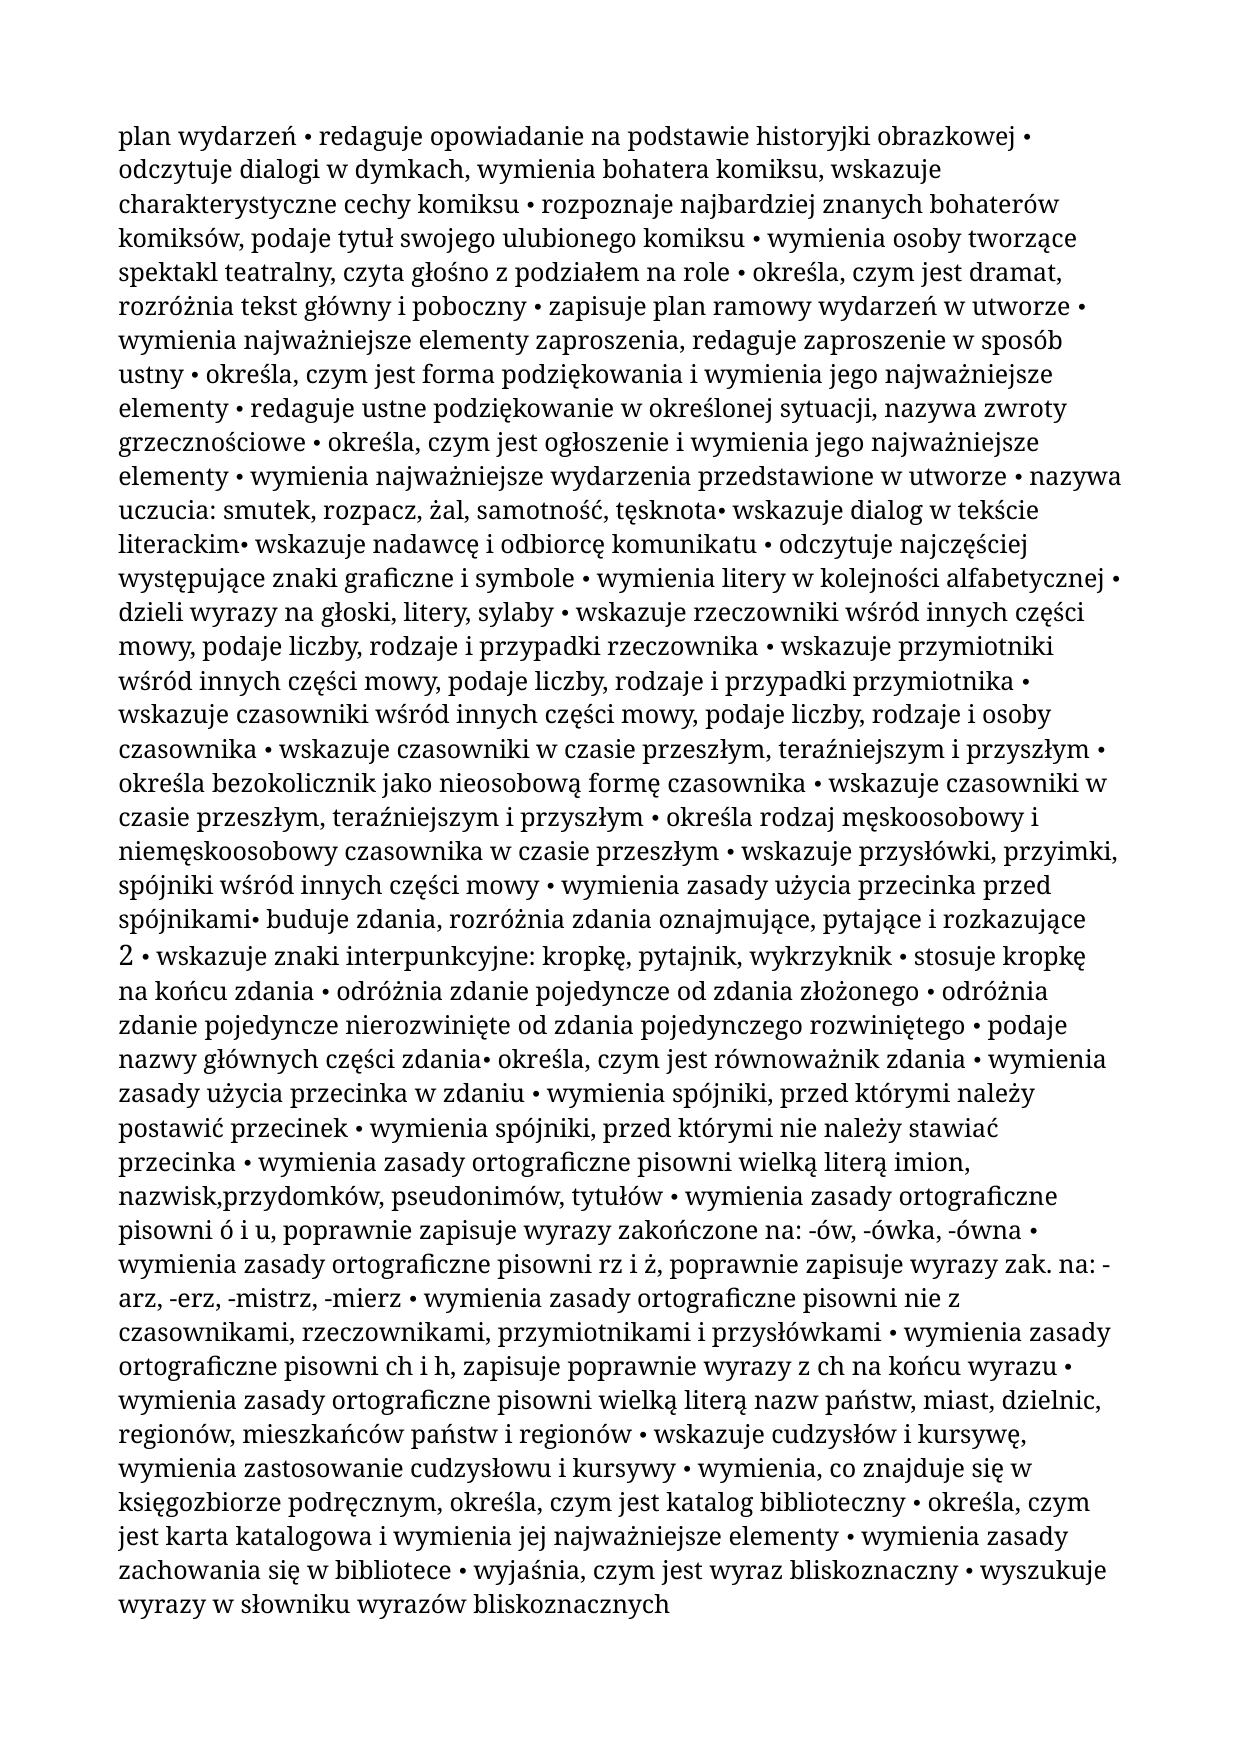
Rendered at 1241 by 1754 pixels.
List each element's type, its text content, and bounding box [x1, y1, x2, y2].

text plan wydarzeń • redaguje opowiadanie na podstawie historyjki obrazkowej • odczytuje dialogi w dymkach, wymienia bohatera komiksu, wskazuje charakterystyczne cechy komiksu • rozpoznaje najbardziej znanych bohaterów komiksów, podaje tytuł swojego ulubionego komiksu • wymienia osoby tworzące spektakl teatralny, czyta głośno z podziałem na role • określa, czym jest dramat, rozróżnia tekst główny i poboczny • zapisuje plan ramowy wydarzeń w utworze • wymienia najważniejsze elementy zaproszenia, redaguje zaproszenie w sposób ustny • określa, czym jest forma podziękowania i wymienia jego najważniejsze elementy • redaguje ustne podziękowanie w określonej sytuacji, nazywa zwroty grzecznościowe • określa, czym jest ogłoszenie i wymienia jego najważniejsze elementy • wymienia najważniejsze wydarzenia przedstawione w utworze • nazywa uczucia: smutek, rozpacz, żal, samotność, tęsknota• wskazuje dialog w tekście literackim• wskazuje nadawcę i odbiorcę komunikatu • odczytuje najczęściej występujące znaki graficzne i symbole • wymienia litery w kolejności alfabetycznej • dzieli wyrazy na głoski, litery, sylaby • wskazuje rzeczowniki wśród innych części mowy, podaje liczby, rodzaje i przypadki rzeczownika • wskazuje przymiotniki wśród innych części mowy, podaje liczby, rodzaje i przypadki przymiotnika • wskazuje czasowniki wśród innych części mowy, podaje liczby, rodzaje i osoby czasownika • wskazuje czasowniki w czasie przeszłym, teraźniejszym i przyszłym • określa bezokolicznik jako nieosobową formę czasownika • wskazuje czasowniki w czasie przeszłym, teraźniejszym i przyszłym • określa rodzaj męskoosobowy i niemęskoosobowy czasownika w czasie przeszłym • wskazuje przysłówki, przyimki, spójniki wśród innych części mowy • wymienia zasady użycia przecinka przed spójnikami• buduje zdania, rozróżnia zdania oznajmujące, pytające i rozkazujące [118, 118, 1122, 936]
text 2 • wskazuje znaki interpunkcyjne: kropkę, pytajnik, wykrzyknik • stosuje kropkę na końcu zdania • odróżnia zdanie pojedyncze od zdania złożonego • odróżnia zdanie pojedyncze nierozwinięte od zdania pojedynczego rozwiniętego • podaje nazwy głównych części zdania• określa, czym jest równoważnik zdania • wymienia zasady użycia przecinka w zdaniu • wymienia spójniki, przed którymi należy postawić przecinek • wymienia spójniki, przed którymi nie należy stawiać przecinka • wymienia zasady ortograficzne pisowni wielką literą imion, nazwisk,przydomków, pseudonimów, tytułów • wymienia zasady ortograficzne pisowni ó i u, poprawnie zapisuje wyrazy zakończone na: -ów, -ówka, -ówna • wymienia zasady ortograficzne pisowni rz i ż, poprawnie zapisuje wyrazy zak. na: -arz, -erz, -mistrz, -mierz • wymienia zasady ortograficzne pisowni nie z czasownikami, rzeczownikami, przymiotnikami i przysłówkami • wymienia zasady ortograficzne pisowni ch i h, zapisuje poprawnie wyrazy z ch na końcu wyrazu • wymienia zasady ortograficzne pisowni wielką literą nazw państw, miast, dzielnic, regionów, mieszkańców państw i regionów • wskazuje cudzysłów i kursywę, wymienia zastosowanie cudzysłowu i kursywy • wymienia, co znajduje się w księgozbiorze podręcznym, określa, czym jest katalog biblioteczny • określa, czym jest karta katalogowa i wymienia jej najważniejsze elementy • wymienia zasady zachowania się w bibliotece • wyjaśnia, czym jest wyraz bliskoznaczny • wyszukuje wyrazy w słowniku wyrazów bliskoznacznych [118, 936, 1122, 1621]
